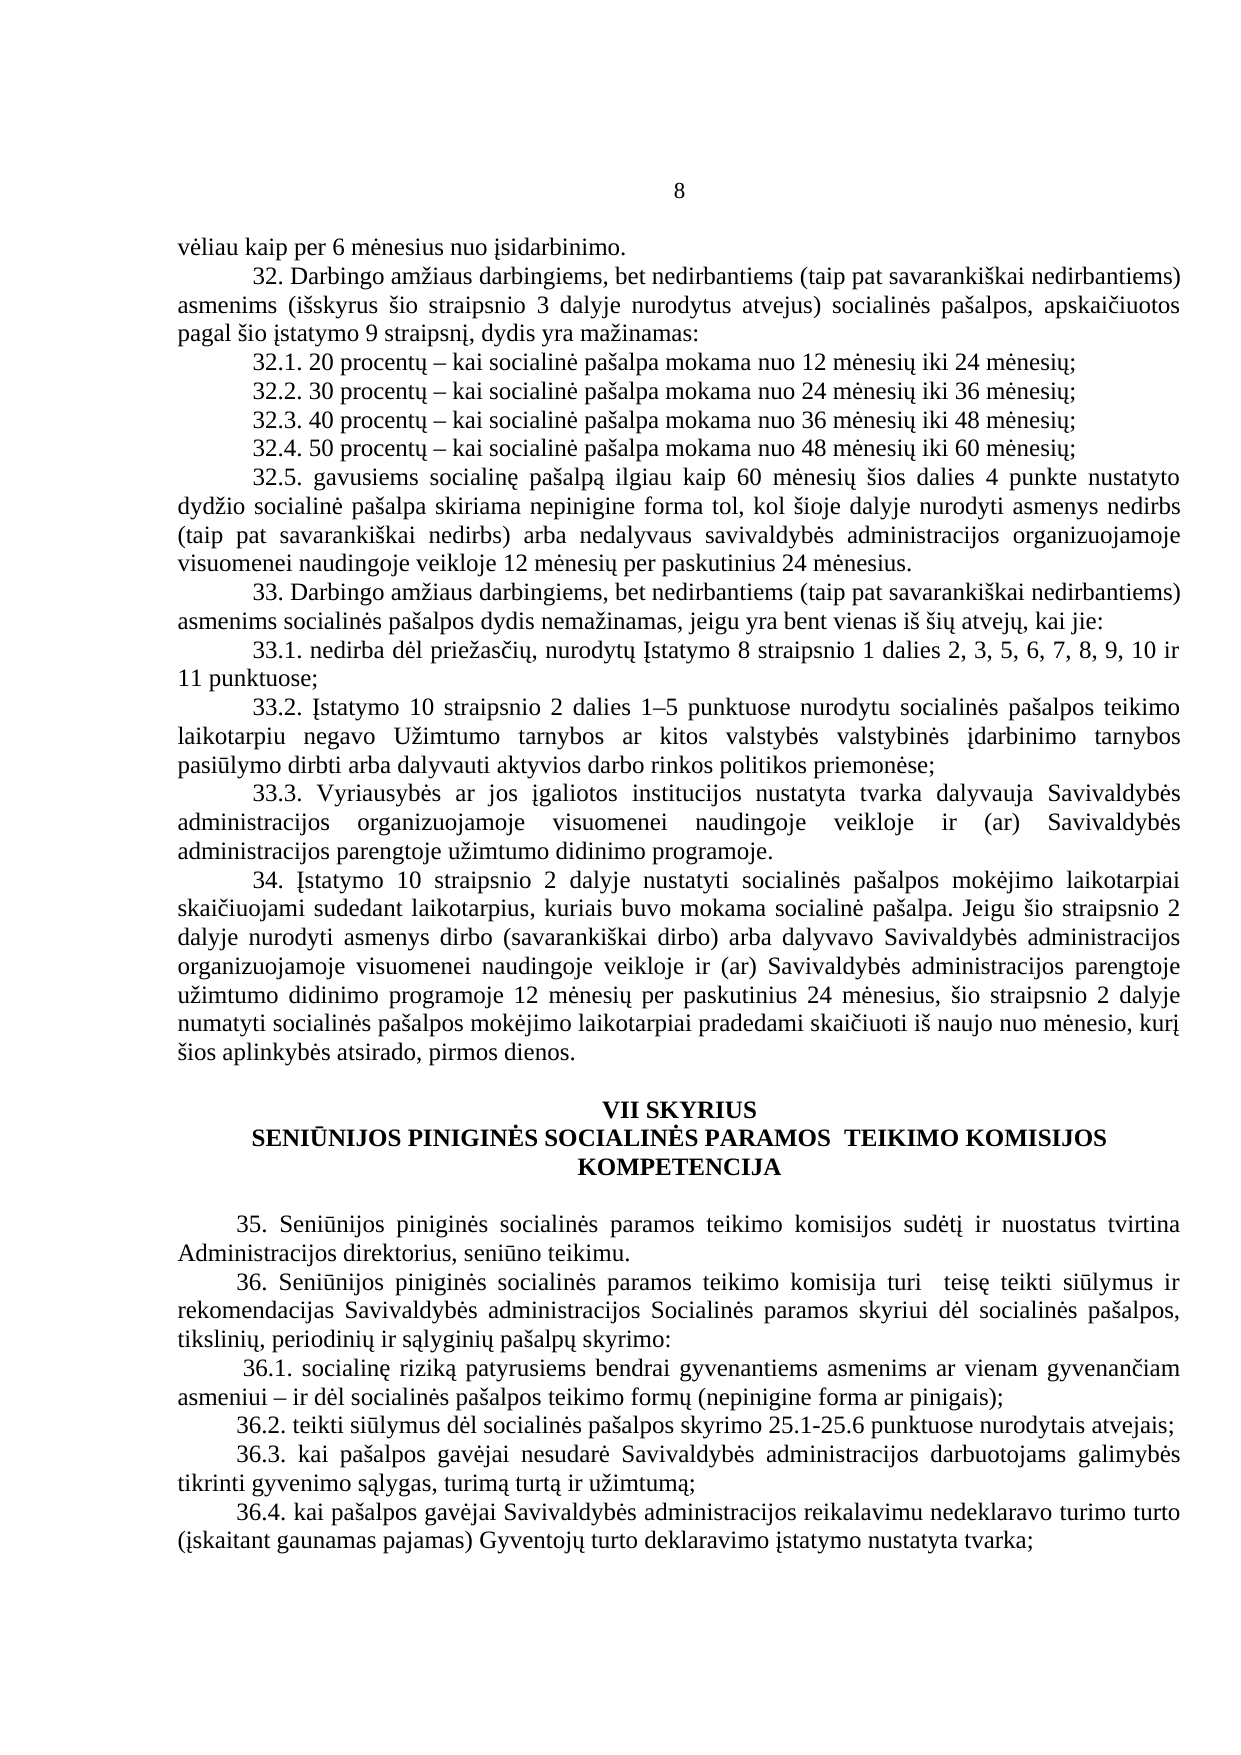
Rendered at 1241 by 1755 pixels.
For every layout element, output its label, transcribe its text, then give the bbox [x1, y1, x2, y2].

text 33.1. nedirba dėl priežasčių, nurodytų Įstatymo 8 straipsnio 1 dalies 2, 3, 5, 6, 7, 8, 9, 10 ir 11 punktuose; [177, 635, 1181, 692]
text 32.1. 20 procentų – kai socialinė pašalpa mokama nuo 12 mėnesių iki 24 mėnesių; [177, 347, 1181, 376]
text 32.5. gavusiems socialinę pašalpą ilgiau kaip 60 mėnesių šios dalies 4 punkte nustatyto dydžio socialinė pašalpa skiriama nepinigine forma tol, kol šioje dalyje nurodyti asmenys nedirbs (taip pat savarankiškai nedirbs) arba nedalyvaus savivaldybės administracijos organizuojamoje visuomenei naudingoje veikloje 12 mėnesių per paskutinius 24 mėnesius. [177, 462, 1181, 577]
text 33.3. Vyriausybės ar jos įgaliotos institucijos nustatyta tvarka dalyvauja Savivaldybės administracijos organizuojamoje visuomenei naudingoje veikloje ir (ar) Savivaldybės administracijos parengtoje užimtumo didinimo programoje. [177, 778, 1181, 865]
text 36.1. socialinę riziką patyrusiems bendrai gyvenantiems asmenims ar vienam gyvenančiam asmeniui – ir dėl socialinės pašalpos teikimo formų (nepinigine forma ar pinigais); [177, 1353, 1181, 1411]
text 36.2. teikti siūlymus dėl socialinės pašalpos skyrimo 25.1-25.6 punktuose nurodytais atvejais; [177, 1411, 1181, 1439]
text 35. Seniūnijos piniginės socialinės paramos teikimo komisijos sudėtį ir nuostatus tvirtina Administracijos direktorius, seniūno teikimu. [177, 1209, 1181, 1267]
text vėliau kaip per 6 mėnesius nuo įsidarbinimo. [177, 232, 1181, 261]
text SENIŪNIJOS PINIGINĖS SOCIALINĖS PARAMOS TEIKIMO KOMISIJOS KOMPETENCIJA [177, 1123, 1181, 1181]
text VII SKYRIUS [177, 1095, 1181, 1123]
text 36.4. kai pašalpos gavėjai Savivaldybės administracijos reikalavimu nedeklaravo turimo turto (įskaitant gaunamas pajamas) Gyventojų turto deklaravimo įstatymo nustatyta tvarka; [177, 1497, 1181, 1554]
text 32.3. 40 procentų – kai socialinė pašalpa mokama nuo 36 mėnesių iki 48 mėnesių; [177, 405, 1181, 433]
text 33.2. Įstatymo 10 straipsnio 2 dalies 1–5 punktuose nurodytu socialinės pašalpos teikimo laikotarpiu negavo Užimtumo tarnybos ar kitos valstybės valstybinės įdarbinimo tarnybos pasiūlymo dirbti arba dalyvauti aktyvios darbo rinkos politikos priemonėse; [177, 692, 1181, 778]
text 32.2. 30 procentų – kai socialinė pašalpa mokama nuo 24 mėnesių iki 36 mėnesių; [177, 376, 1181, 405]
text 33. Darbingo amžiaus darbingiems, bet nedirbantiems (taip pat savarankiškai nedirbantiems) asmenims socialinės pašalpos dydis nemažinamas, jeigu yra bent vienas iš šių atvejų, kai jie: [177, 577, 1181, 635]
text 32.4. 50 procentų – kai socialinė pašalpa mokama nuo 48 mėnesių iki 60 mėnesių; [177, 433, 1181, 462]
text 34. Įstatymo 10 straipsnio 2 dalyje nustatyti socialinės pašalpos mokėjimo laikotarpiai skaičiuojami sudedant laikotarpius, kuriais buvo mokama socialinė pašalpa. Jeigu šio straipsnio 2 dalyje nurodyti asmenys dirbo (savarankiškai dirbo) arba dalyvavo Savivaldybės administracijos organizuojamoje visuomenei naudingoje veikloje ir (ar) Savivaldybės administracijos parengtoje užimtumo didinimo programoje 12 mėnesių per paskutinius 24 mėnesius, šio straipsnio 2 dalyje numatyti socialinės pašalpos mokėjimo laikotarpiai pradedami skaičiuoti iš naujo nuo mėnesio, kurį šios aplinkybės atsirado, pirmos dienos. [177, 865, 1181, 1066]
text 32. Darbingo amžiaus darbingiems, bet nedirbantiems (taip pat savarankiškai nedirbantiems) asmenims (išskyrus šio straipsnio 3 dalyje nurodytus atvejus) socialinės pašalpos, apskaičiuotos pagal šio įstatymo 9 straipsnį, dydis yra mažinamas: [177, 261, 1181, 347]
text 36.3. kai pašalpos gavėjai nesudarė Savivaldybės administracijos darbuotojams galimybės tikrinti gyvenimo sąlygas, turimą turtą ir užimtumą; [177, 1439, 1181, 1497]
text 36. Seniūnijos piniginės socialinės paramos teikimo komisija turi teisę teikti siūlymus ir rekomendacijas Savivaldybės administracijos Socialinės paramos skyriui dėl socialinės pašalpos, tikslinių, periodinių ir sąlyginių pašalpų skyrimo: [177, 1267, 1181, 1353]
